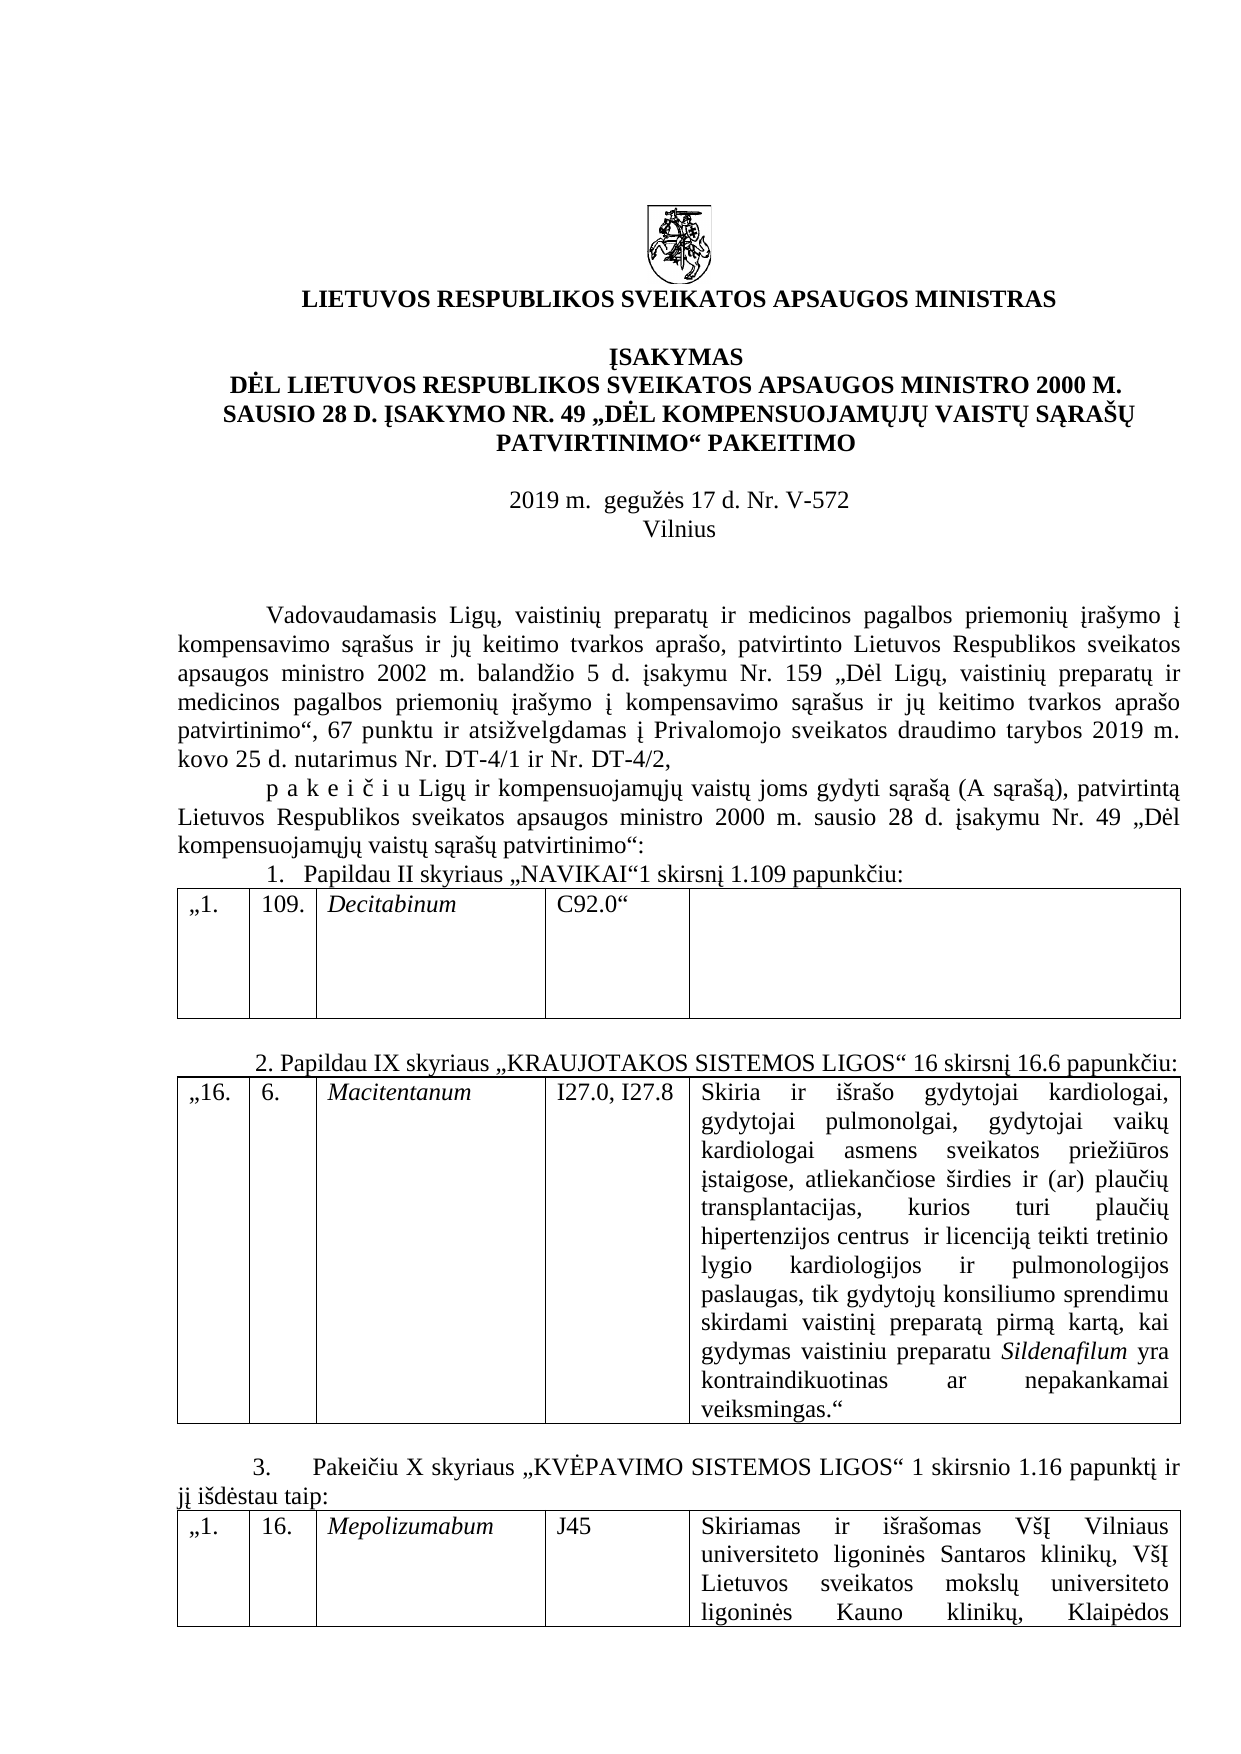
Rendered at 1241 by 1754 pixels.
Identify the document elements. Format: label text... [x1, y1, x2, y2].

text Vadovaudamasis Ligų, vaistinių preparatų ir medicinos pagalbos priemonių įrašymo į kompensavimo sąrašus ir jų keitimo tvarkos aprašo, patvirtinto Lietuvos Respublikos sveikatos apsaugos ministro 2002 m. balandžio 5 d. įsakymu Nr. 159 „Dėl Ligų, vaistinių preparatų ir medicinos pagalbos priemonių įrašymo į kompensavimo sąrašus ir jų keitimo tvarkos aprašo patvirtinimo“, 67 punktu ir atsižvelgdamas į Privalomojo sveikatos draudimo tarybos 2019 m. kovo 25 d. nutarimus Nr. DT-4/1 ir Nr. DT-4/2, [177, 600, 1181, 773]
table_header C92.0“ [546, 889, 689, 1018]
text 1. Papildau II skyriaus „NAVIKAI“1 skirsnį 1.109 papunkčiu: [266, 859, 1181, 888]
table_header „1. [178, 1511, 249, 1626]
table_header J45 [546, 1511, 689, 1626]
table_header 6. [250, 1078, 316, 1422]
table_header [690, 889, 1180, 1018]
table_header Skiriamas ir išrašomas VšĮ Vilniaus universiteto ligoninės Santaros klinikų, VšĮ Lietuvos sveikatos mokslų universiteto ligoninės Kauno klinikų, Klaipėdos [690, 1511, 1180, 1626]
table_header 16. [250, 1511, 316, 1626]
table_header I27.0, I27.8 [546, 1078, 689, 1422]
table_header Macitentanum [317, 1078, 545, 1422]
table_header Mepolizumabum [317, 1511, 545, 1626]
table_header Decitabinum [317, 889, 545, 1018]
table_header „1. [178, 889, 249, 1018]
table_header „16. [178, 1078, 249, 1422]
table_header 109. [250, 889, 316, 1018]
text LIETUVOS RESPUBLIKOS SVEIKATOS APSAUGOS MINISTRAS [177, 284, 1181, 313]
text 2. Papildau IX skyriaus „KRAUJOTAKOS SISTEMOS LIGOS“ 16 skirsnį 16.6 papunkčiu: [177, 1048, 1181, 1076]
table_header Skiria ir išrašo gydytojai kardiologai, gydytojai pulmonolgai, gydytojai vaikų kardiologai asmens sveikatos priežiūros įstaigose, atliekančiose širdies ir (ar) plaučių transplantacijas, kurios turi plaučių hipertenzijos centrus ir licenciją teikti tretinio lygio kardiologijos ir pulmonologijos paslaugas, tik gydytojų konsiliumo sprendimu skirdami vaistinį preparatą pirmą kartą, kai gydymas vaistiniu preparatu Sildenafilum yra kontraindikuotinas ar nepakankamai veiksmingas.“ [690, 1078, 1180, 1422]
text DĖL LIETUVOS RESPUBLIKOS SVEIKATOS APSAUGOS MINISTRO 2000 M. SAUSIO 28 D. ĮSAKYMO NR. 49 „DĖL KOMPENSUOJAMŲJŲ VAISTŲ SĄRAŠŲ PATVIRTINIMO“ PAKEITIMO [177, 370, 1181, 457]
text Vilnius [177, 514, 1181, 543]
text p a k e i č i u Ligų ir kompensuojamųjų vaistų joms gydyti sąrašą (A sąrašą), patvirtintą Lietuvos Respublikos sveikatos apsaugos ministro 2000 m. sausio 28 d. įsakymu Nr. 49 „Dėl kompensuojamųjų vaistų sąrašų patvirtinimo“: [177, 773, 1181, 859]
text 3. Pakeičiu X skyriaus „KVĖPAVIMO SISTEMOS LIGOS“ 1 skirsnio 1.16 papunktį ir jį išdėstau taip: [177, 1452, 1181, 1510]
text ĮSAKYMAS [177, 342, 1181, 370]
text 2019 m. gegužės 17 d. Nr. V-572 [177, 485, 1181, 514]
